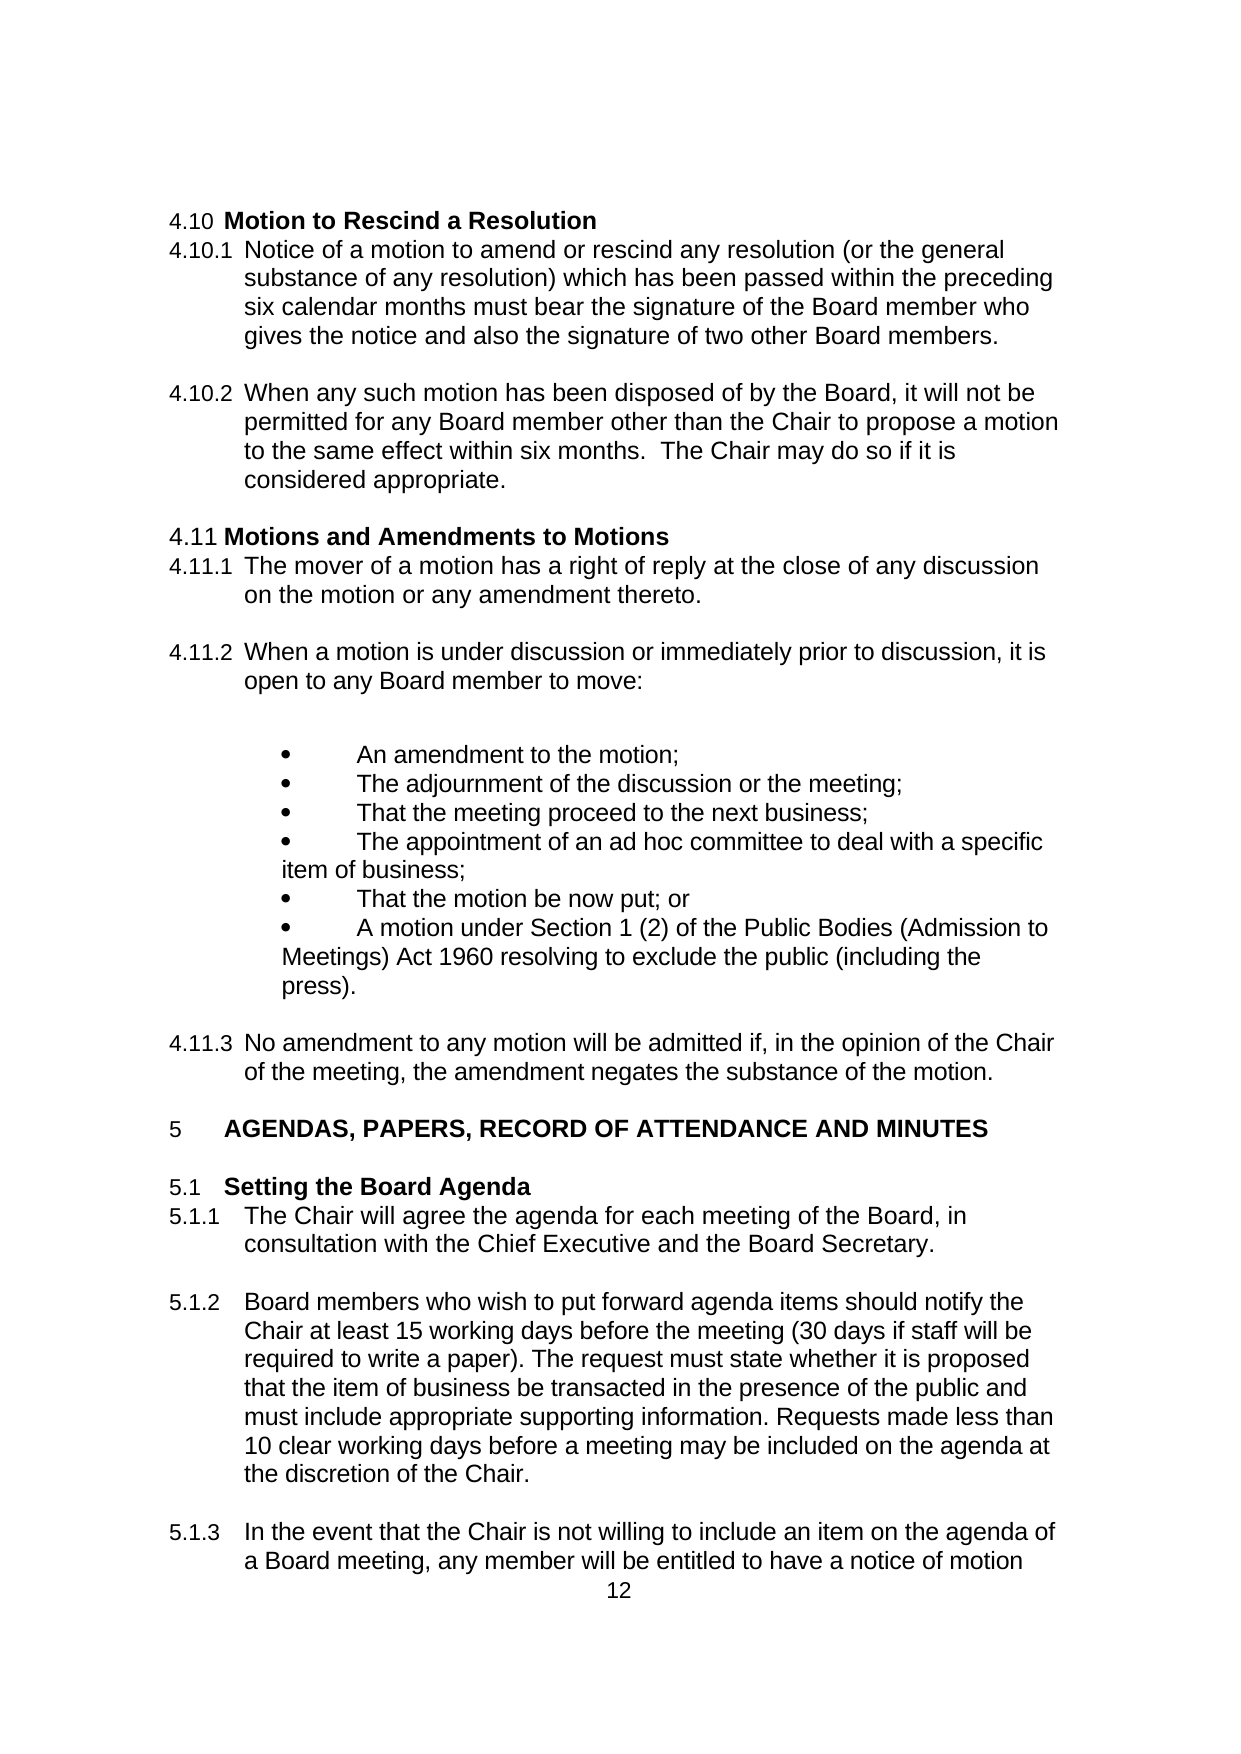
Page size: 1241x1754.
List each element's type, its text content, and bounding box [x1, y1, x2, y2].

list When a motion is under discussion or immediately prior to discussion, it is open to any Board member to move: [169, 637, 1069, 695]
list The appointment of an ad hoc committee to deal with a specific item of business; [281, 827, 1059, 884]
list Setting the Board Agenda [169, 1172, 1069, 1201]
list In the event that the Chair is not willing to include an item on the agenda of a Board meeting, any member will be entitled to have a notice of motion [169, 1517, 1069, 1574]
list The Chair will agree the agenda for each meeting of the Board, in consultation with the Chief Executive and the Board Secretary. [169, 1201, 1069, 1258]
list Board members who wish to put forward agenda items should notify the Chair at least 15 working days before the meeting (30 days if staff will be required to write a paper). The request must state whether it is proposed that the item of business be transacted in the presence of the public and must include appropriate supporting information. Requests made less than 10 clear working days before a meeting may be included on the agenda at the discretion of the Chair. [169, 1287, 1069, 1488]
list The adjournment of the discussion or the meeting; [281, 769, 1059, 798]
list The mover of a motion has a right of reply at the close of any discussion on the motion or any amendment thereto. [169, 551, 1069, 608]
list When any such motion has been disposed of by the Board, it will not be permitted for any Board member other than the Chair to propose a motion to the same effect within six months. The Chair may do so if it is considered appropriate. [169, 378, 1069, 493]
list No amendment to any motion will be admitted if, in the opinion of the Chair of the meeting, the amendment negates the substance of the motion. [169, 1028, 1069, 1086]
list That the meeting proceed to the next business; [281, 798, 1059, 827]
list Notice of a motion to amend or rescind any resolution (or the general substance of any resolution) which has been passed within the preceding six calendar months must bear the signature of the Board member who gives the notice and also the signature of two other Board members. [169, 235, 1069, 350]
list That the motion be now put; or [281, 884, 1059, 913]
list AGENDAS, PAPERS, RECORD OF ATTENDANCE AND MINUTES [169, 1114, 1069, 1143]
list An amendment to the motion; [281, 740, 1059, 769]
list A motion under Section 1 (2) of the Public Bodies (Admission to Meetings) Act 1960 resolving to exclude the public (including the press). [281, 913, 1059, 999]
list Motion to Rescind a Resolution [169, 206, 1069, 235]
list Motions and Amendments to Motions [169, 522, 1069, 551]
